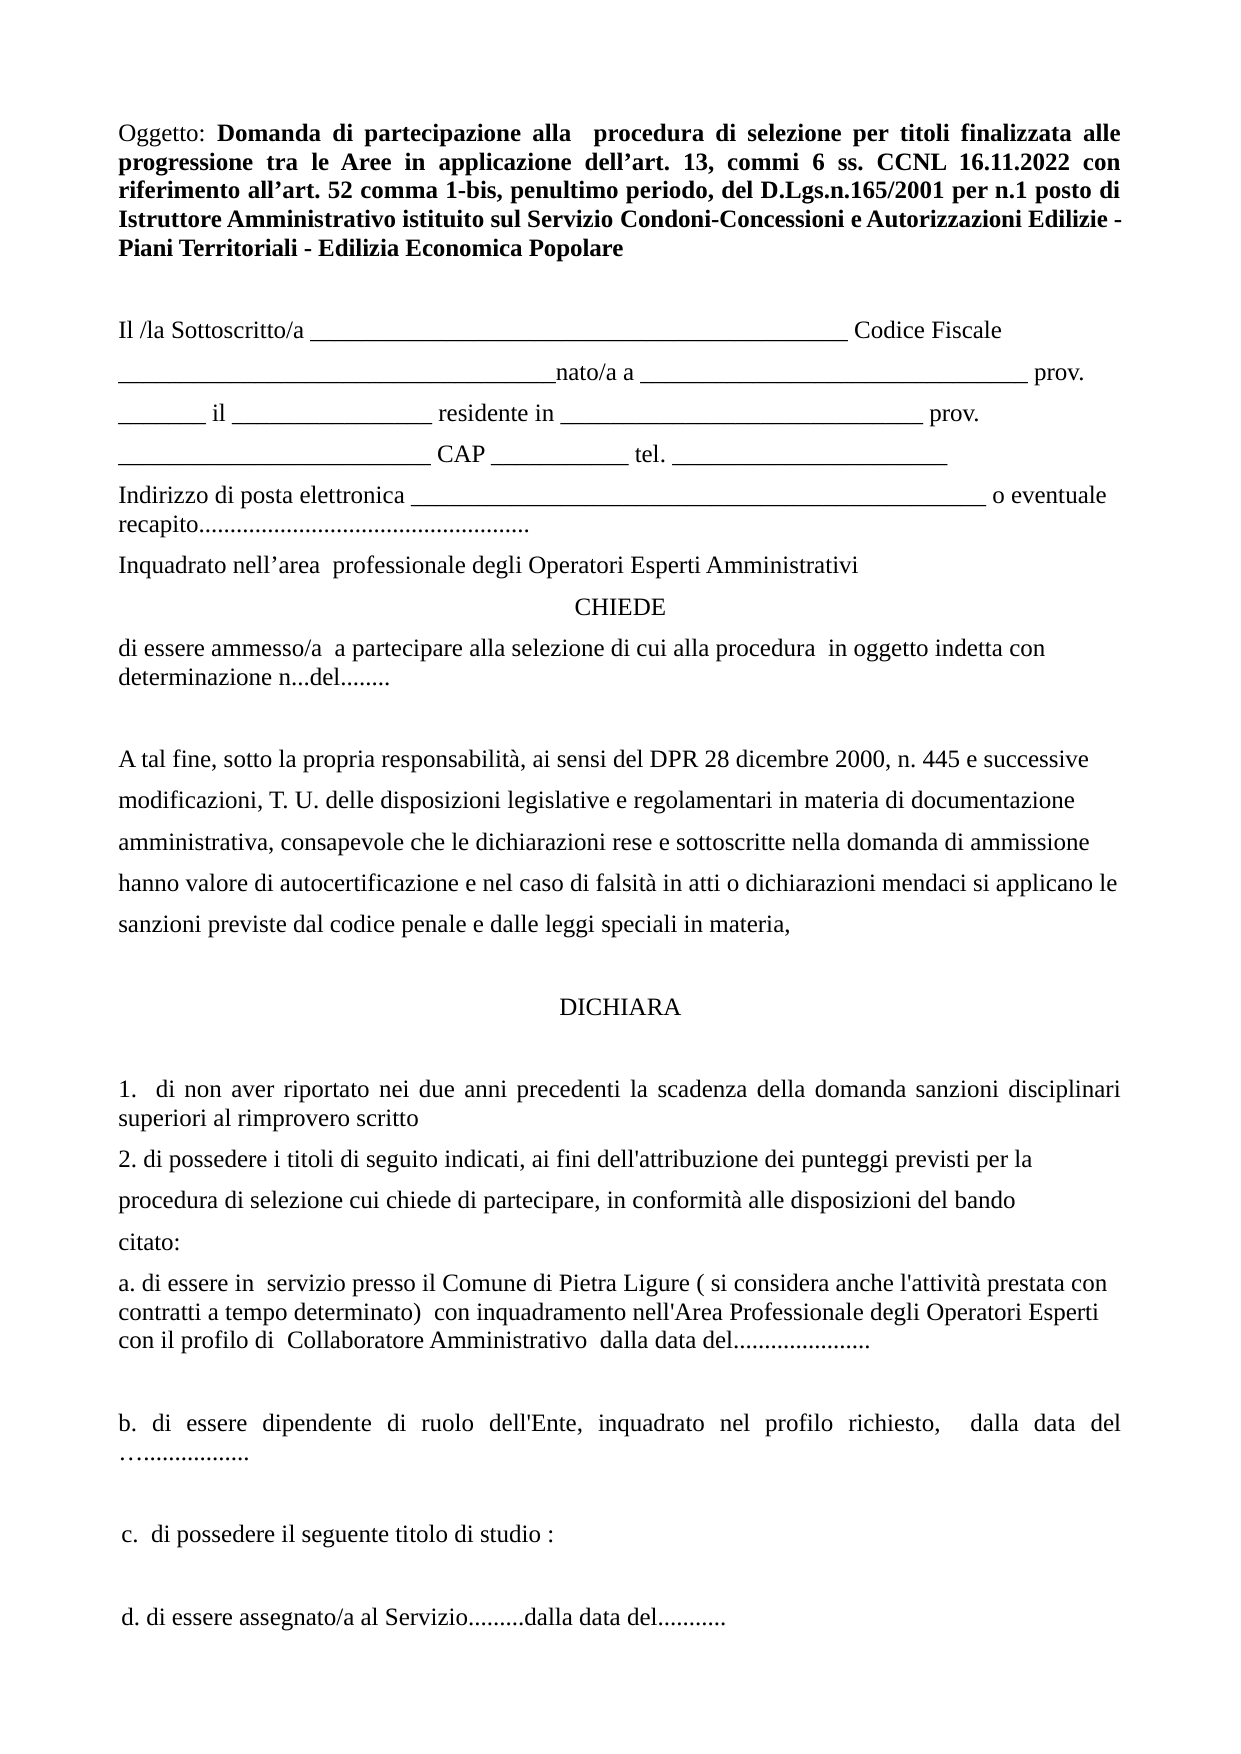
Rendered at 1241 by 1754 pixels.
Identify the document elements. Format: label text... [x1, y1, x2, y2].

text _________________________ CAP ___________ tel. ______________________ [118, 439, 1122, 468]
text hanno valore di autocertificazione e nel caso di falsità in atti o dichiarazioni mendaci si applicano le [118, 868, 1122, 897]
text sanzioni previste dal codice penale e dalle leggi speciali in materia, [118, 909, 1122, 938]
text CHIEDE [118, 592, 1122, 621]
text a. di essere in servizio presso il Comune di Pietra Ligure ( si considera anche l'attività prestata con contratti a tempo determinato) con inquadramento nell'Area Professionale degli Operatori Esperti con il profilo di Collaboratore Amministrativo dalla data del...................... [118, 1268, 1122, 1354]
text DICHIARA [118, 992, 1122, 1021]
text Il /la Sottoscritto/a ___________________________________________ Codice Fiscale [118, 316, 1122, 344]
text Indirizzo di posta elettronica ______________________________________________ o eventuale recapito..................................................... [118, 481, 1122, 538]
text Inquadrato nell’area professionale degli Operatori Esperti Amministrativi [118, 551, 1122, 579]
text Oggetto: Domanda di partecipazione alla procedura di selezione per titoli finalizzata alle progressione tra le Aree in applicazione dell’art. 13, commi 6 ss. CCNL 16.11.2022 con riferimento all’art. 52 comma 1-bis, penultimo periodo, del D.Lgs.n.165/2001 per n.1 posto di Istruttore Amministrativo istituito sul Servizio Condoni-Concessioni e Autorizzazioni Edilizie - Piani Territoriali - Edilizia Economica Popolare [118, 118, 1122, 262]
text 1. di non aver riportato nei due anni precedenti la scadenza della domanda sanzioni disciplinari superiori al rimprovero scritto [118, 1074, 1122, 1132]
text _______ il ________________ residente in _____________________________ prov. [118, 398, 1122, 427]
text procedura di selezione cui chiede di partecipare, in conformità alle disposizioni del bando [118, 1186, 1122, 1214]
text citato: [118, 1227, 1122, 1256]
text 2. di possedere i titoli di seguito indicati, ai fini dell'attribuzione dei punteggi previsti per la [118, 1144, 1122, 1173]
text b. di essere dipendente di ruolo dell'Ente, inquadrato nel profilo richiesto, dalla data del …................. [118, 1408, 1122, 1466]
text modificazioni, T. U. delle disposizioni legislative e regolamentari in materia di documentazione [118, 786, 1122, 814]
list c. di possedere il seguente titolo di studio : [121, 1519, 1122, 1548]
text ___________________________________nato/a a _______________________________ prov. [118, 357, 1122, 386]
text di essere ammesso/a a partecipare alla selezione di cui alla procedura in oggetto indetta con determinazione n...del........ [118, 633, 1122, 691]
text A tal fine, sotto la propria responsabilità, ai sensi del DPR 28 dicembre 2000, n. 445 e successive [118, 744, 1122, 773]
list d. di essere assegnato/a al Servizio.........dalla data del........... [121, 1602, 1122, 1631]
text amministrativa, consapevole che le dichiarazioni rese e sottoscritte nella domanda di ammissione [118, 827, 1122, 856]
